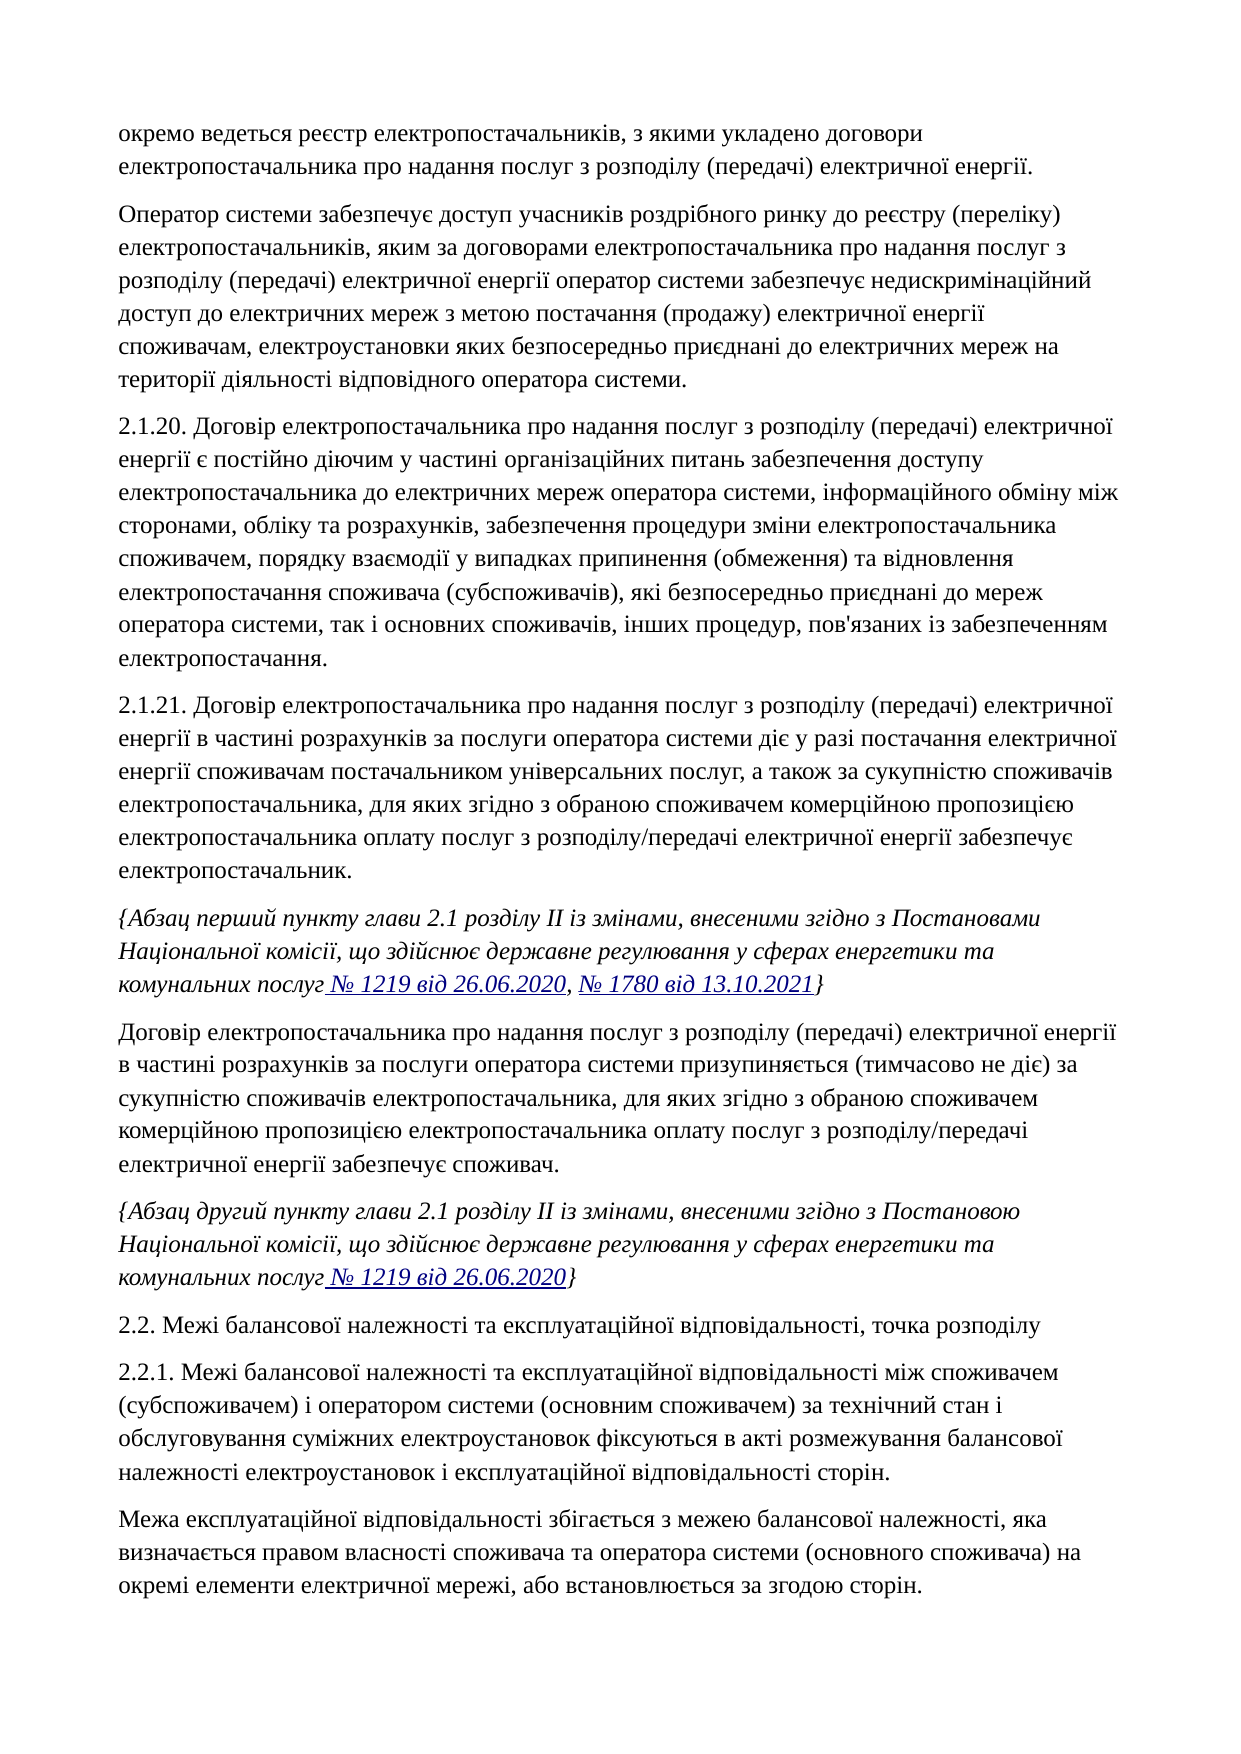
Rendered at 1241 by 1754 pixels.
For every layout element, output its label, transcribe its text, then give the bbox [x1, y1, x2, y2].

text 2.1.20. Договір електропостачальника про надання послуг з розподілу (передачі) електричної енергії є постійно діючим у частині організаційних питань забезпечення доступу електропостачальника до електричних мереж оператора системи, інформаційного обміну між сторонами, обліку та розрахунків, забезпечення процедури зміни електропостачальника споживачем, порядку взаємодії у випадках припинення (обмеження) та відновлення електропостачання споживача (субспоживачів), які безпосередньо приєднані до мереж оператора системи, так і основних споживачів, інших процедур, пов'язаних із забезпеченням електропостачання. [118, 411, 1122, 671]
text {Абзац другий пункту глави 2.1 розділу II із змінами, внесеними згідно з Постановою Національної комісії, що здійснює державне регулювання у сферах енергетики та комунальних послуг № 1219 від 26.06.2020} [118, 1196, 1122, 1291]
text 2.2.1. Межі балансової належності та експлуатаційної відповідальності між споживачем (субспоживачем) і оператором системи (основним споживачем) за технічний стан і обслуговування суміжних електроустановок фіксуються в акті розмежування балансової належності електроустановок і експлуатаційної відповідальності сторін. [118, 1357, 1122, 1485]
text 2.2. Межі балансової належності та експлуатаційної відповідальності, точка розподілу [118, 1310, 1122, 1339]
text Межа експлуатаційної відповідальності збігається з межею балансової належності, яка визначається правом власності споживача та оператора системи (основного споживача) на окремі елементи електричної мережі, або встановлюється за згодою сторін. [118, 1504, 1122, 1599]
text {Абзац перший пункту глави 2.1 розділу II із змінами, внесеними згідно з Постановами Національної комісії, що здійснює державне регулювання у сферах енергетики та комунальних послуг № 1219 від 26.06.2020, № 1780 від 13.10.2021} [118, 903, 1122, 998]
text 2.1.21. Договір електропостачальника про надання послуг з розподілу (передачі) електричної енергії в частині розрахунків за послуги оператора системи діє у разі постачання електричної енергії споживачам постачальником універсальних послуг, а також за сукупністю споживачів електропостачальника, для яких згідно з обраною споживачем комерційною пропозицією електропостачальника оплату послуг з розподілу/передачі електричної енергії забезпечує електропостачальник. [118, 690, 1122, 884]
text окремо ведеться реєстр електропостачальників, з якими укладено договори електропостачальника про надання послуг з розподілу (передачі) електричної енергії. [118, 118, 1122, 180]
text Договір електропостачальника про надання послуг з розподілу (передачі) електричної енергії в частині розрахунків за послуги оператора системи призупиняється (тимчасово не діє) за сукупністю споживачів електропостачальника, для яких згідно з обраною споживачем комерційною пропозицією електропостачальника оплату послуг з розподілу/передачі електричної енергії забезпечує споживач. [118, 1017, 1122, 1177]
text Оператор системи забезпечує доступ учасників роздрібного ринку до реєстру (переліку) електропостачальників, яким за договорами електропостачальника про надання послуг з розподілу (передачі) електричної енергії оператор системи забезпечує недискримінаційний доступ до електричних мереж з метою постачання (продажу) електричної енергії споживачам, електроустановки яких безпосередньо приєднані до електричних мереж на території діяльності відповідного оператора системи. [118, 199, 1122, 393]
